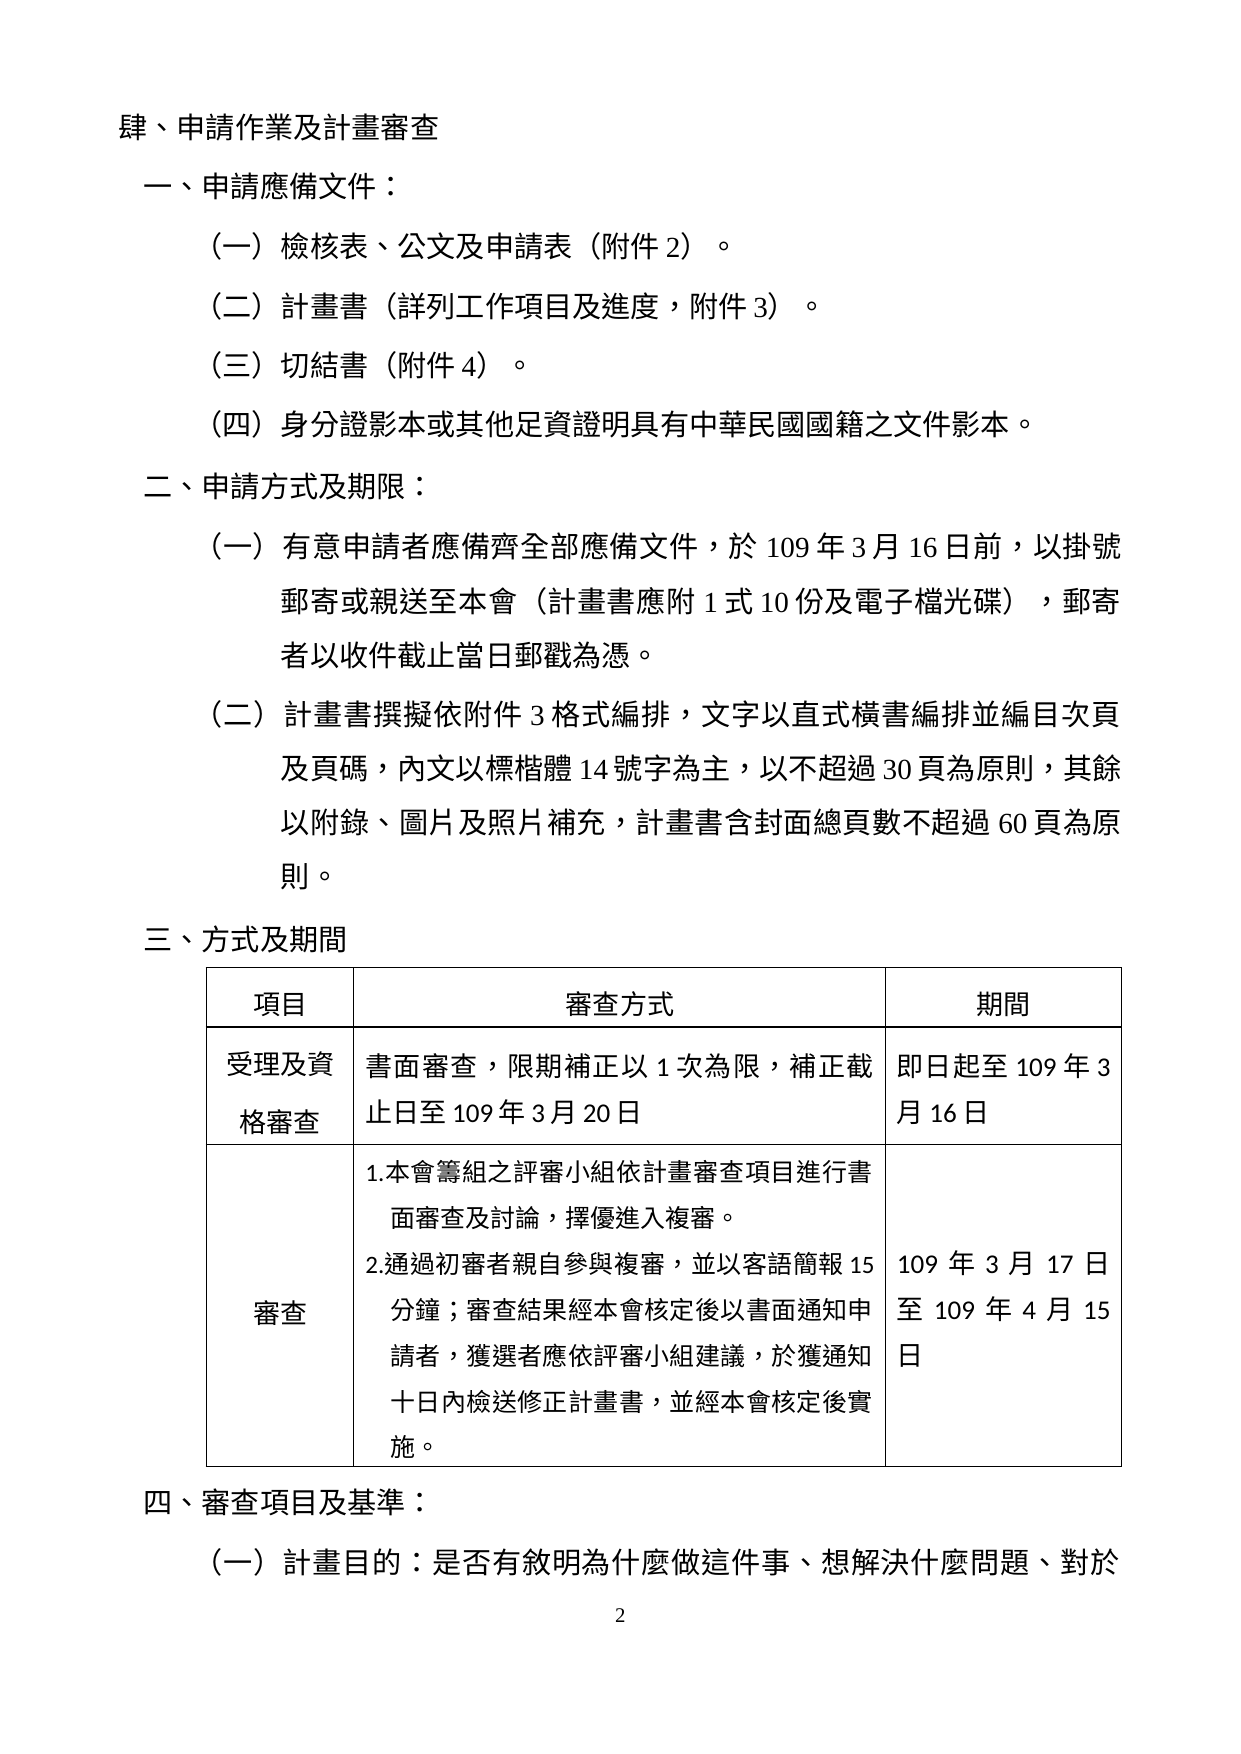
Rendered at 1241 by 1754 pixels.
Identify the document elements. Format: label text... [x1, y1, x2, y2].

table_cell 審查 [207, 1145, 353, 1466]
table_cell 109年3月17日至109年4月15日 [886, 1145, 1121, 1466]
table_header 期間 [886, 968, 1121, 1026]
text （一）有意申請者應備齊全部應備文件，於109年3月16日前，以掛號郵寄或親送至本會（計畫書應附1式10份及電子檔光碟），郵寄者以收件截止當日郵戳為憑。 [193, 514, 1122, 677]
text （二）計畫書撰擬依附件3格式編排，文字以直式橫書編排並編目次頁及頁碼，內文以標楷體14號字為主，以不超過30頁為原則，其餘以附錄、圖片及照片補充，計畫書含封面總頁數不超過60頁為原則。 [193, 682, 1122, 899]
text 肆、申請作業及計畫審查 [118, 89, 1122, 151]
text （一）檢核表、公文及申請表（附件2）。 [193, 214, 1122, 269]
table_cell 書面審查，限期補正以1次為限，補正截止日至109年3月20日 [354, 1028, 885, 1144]
table_header 項目 [207, 968, 353, 1026]
table_cell 1.本會籌組之評審小組依計畫審查項目進行書面審查及討論，擇優進入複審。 2.通過初審者親自參與複審，並以客語簡報15分鐘；審查結果經本會核定後以書面通知申請者，獲選者應依評審小組建議，於獲通知十日內檢送修正計畫書，並經本會核定後實施。 [354, 1145, 885, 1466]
text （三）切結書（附件4）。 [193, 333, 1122, 387]
text （二）計畫書（詳列工作項目及進度，附件3）。 [193, 274, 1122, 328]
table_cell 受理及資格審查 [207, 1028, 353, 1144]
text （一）計畫目的：是否有敘明為什麼做這件事、想解決什麼問題、對於客庄議題觀察與分析及選擇該地區做為發展基地之理由合理性等。（20%） [193, 1530, 1122, 1584]
text 一、申請應備文件： [143, 151, 1122, 209]
table_cell 即日起至109年3月16日 [886, 1028, 1121, 1144]
text （四）身分證影本或其他足資證明具有中華民國國籍之文件影本。 [193, 392, 1122, 446]
text 二、申請方式及期限： [143, 451, 1122, 509]
text 三、方式及期間 [143, 904, 1122, 962]
table_header 審查方式 [354, 968, 885, 1026]
text 四、審查項目及基準： [143, 1467, 1122, 1525]
